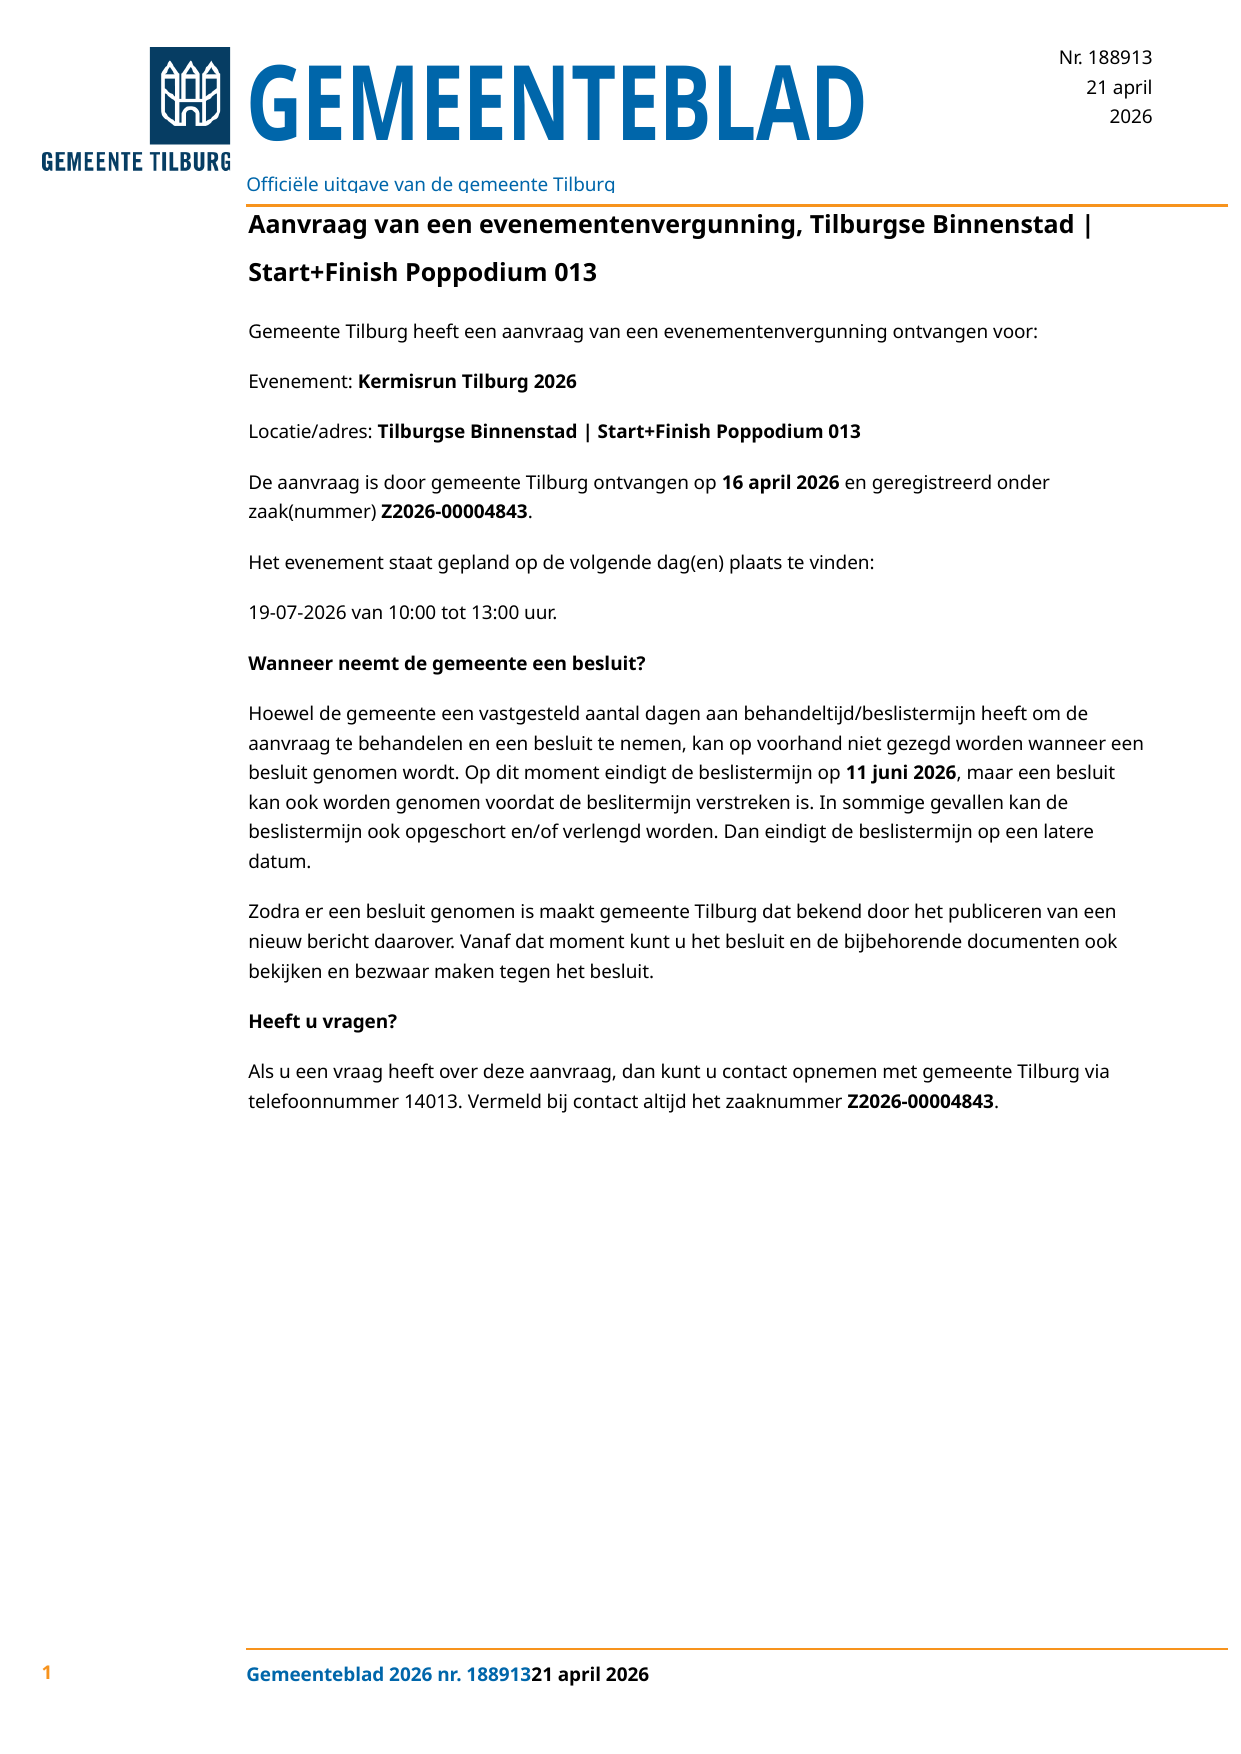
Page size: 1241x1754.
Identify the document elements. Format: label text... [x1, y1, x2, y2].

text Evenement: Kermisrun Tilburg 2026 [248, 368, 1152, 394]
text De aanvraag is door gemeente Tilburg ontvangen op 16 april 2026 en geregistreerd onder zaak(nummer) Z2026-00004843. [248, 469, 1152, 524]
text Als u een vraag heeft over deze aanvraag, dan kunt u contact opnemen met gemeente Tilburg via telefoonnummer 14013. Vermeld bij contact altijd het zaaknummer Z2026-00004843. [248, 1059, 1152, 1114]
text Zodra er een besluit genomen is maakt gemeente Tilburg dat bekend door het publiceren van een nieuw bericht daarover. Vanaf dat moment kunt u het besluit en de bijbehorende documenten ook bekijken en bezwaar maken tegen het besluit. [248, 899, 1152, 984]
text Wanneer neemt de gemeente een besluit? [248, 650, 1152, 676]
text Locatie/adres: Tilburgse Binnenstad | Start+Finish Poppodium 013 [248, 419, 1152, 444]
text Aanvraag van een evenementenvergunning, Tilburgse Binnenstad | Start+Finish Poppodium 013 [248, 207, 1152, 288]
text 19-07-2026 van 10:00 tot 13:00 uur. [248, 599, 1152, 625]
text Gemeente Tilburg heeft een aanvraag van een evenementenvergunning ontvangen voor: [248, 318, 1152, 344]
text Hoewel de gemeente een vastgesteld aantal dagen aan behandeltijd/beslistermijn heeft om de aanvraag te behandelen en een besluit te nemen, kan op voorhand niet gezegd worden wanneer een besluit genomen wordt. Op dit moment eindigt de beslistermijn op 11 juni 2026, maar een besluit kan ook worden genomen voordat de beslitermijn verstreken is. In sommige gevallen kan de beslistermijn ook opgeschort en/of verlengd worden. Dan eindigt de beslistermijn op een latere datum. [248, 700, 1152, 874]
text Het evenement staat gepland op de volgende dag(en) plaats te vinden: [248, 549, 1152, 575]
text Heeft u vragen? [248, 1008, 1152, 1034]
picture [41, 47, 231, 172]
